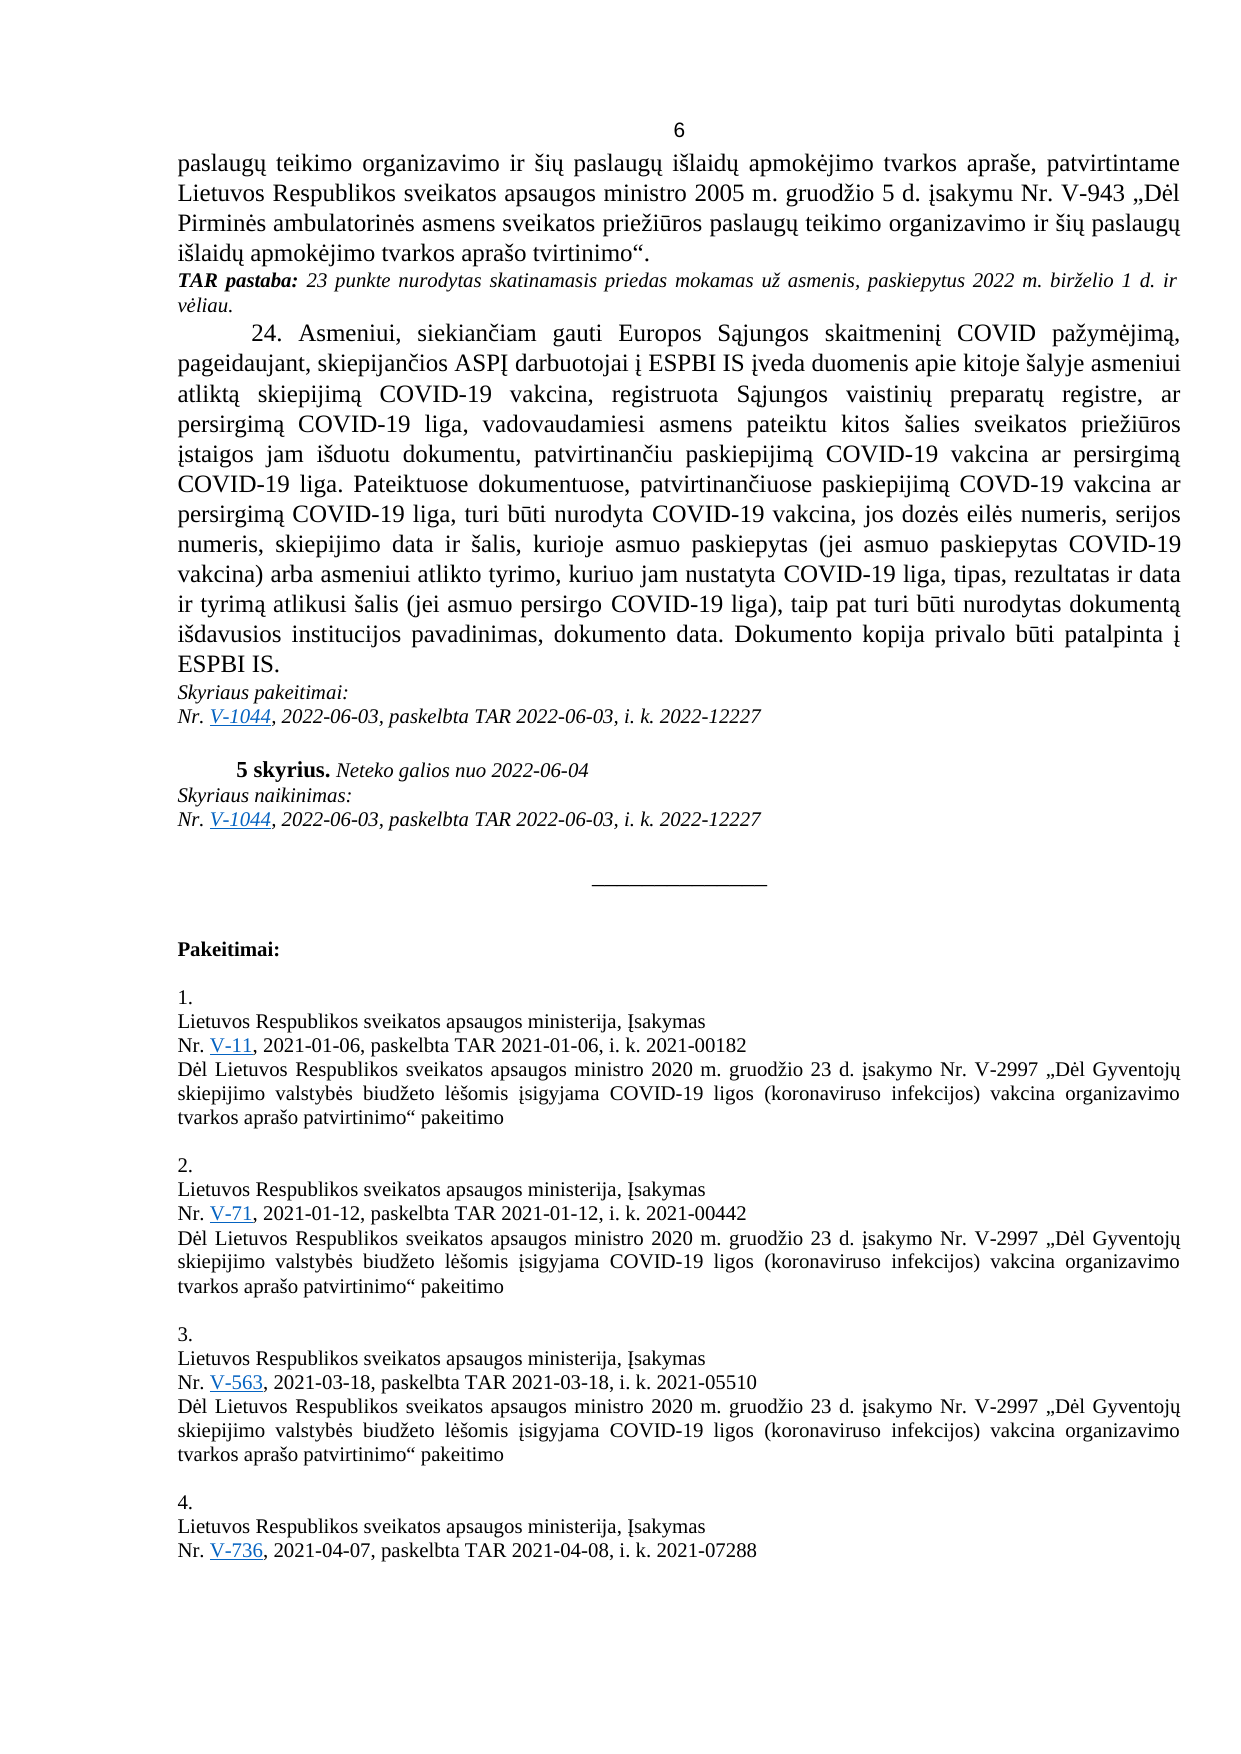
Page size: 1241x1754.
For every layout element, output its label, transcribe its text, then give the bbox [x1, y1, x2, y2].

text paslaugų teikimo organizavimo ir šių paslaugų išlaidų apmokėjimo tvarkos apraše, patvirtintame Lietuvos Respublikos sveikatos apsaugos ministro 2005 m. gruodžio 5 d. įsakymu Nr. V-943 „Dėl Pirminės ambulatorinės asmens sveikatos priežiūros paslaugų teikimo organizavimo ir šių paslaugų išlaidų apmokėjimo tvarkos aprašo tvirtinimo“. [177, 148, 1181, 267]
text Nr. V-11, 2021-01-06, paskelbta TAR 2021-01-06, i. k. 2021-00182 [177, 1033, 1181, 1057]
text 2. [177, 1153, 1181, 1177]
text Lietuvos Respublikos sveikatos apsaugos ministerija, Įsakymas [177, 1514, 1181, 1538]
text 1. [177, 985, 1181, 1009]
text Nr. V-1044, 2022-06-03, paskelbta TAR 2022-06-03, i. k. 2022-12227 [177, 704, 1181, 728]
text Skyriaus naikinimas: [177, 783, 1181, 807]
text 24. Asmeniui, siekiančiam gauti Europos Sąjungos skaitmeninį COVID pažymėjimą, pageidaujant, skiepijančios ASPĮ darbuotojai į ESPBI IS įveda duomenis apie kitoje šalyje asmeniui atliktą skiepijimą COVID-19 vakcina, registruota Sąjungos vaistinių preparatų registre, ar persirgimą COVID-19 liga, vadovaudamiesi asmens pateiktu kitos šalies sveikatos priežiūros įstaigos jam išduotu dokumentu, patvirtinančiu paskiepijimą COVID-19 vakcina ar persirgimą COVID-19 liga. Pateiktuose dokumentuose, patvirtinančiuose paskiepijimą COVD-19 vakcina ar persirgimą COVID-19 liga, turi būti nurodyta COVID-19 vakcina, jos dozės eilės numeris, serijos numeris, skiepijimo data ir šalis, kurioje asmuo paskiepytas (jei asmuo paskiepytas COVID-19 vakcina) arba asmeniui atlikto tyrimo, kuriuo jam nustatyta COVID-19 liga, tipas, rezultatas ir data ir tyrimą atlikusi šalis (jei asmuo persirgo COVID-19 liga), taip pat turi būti nurodytas dokumentą išdavusios institucijos pavadinimas, dokumento data. Dokumento kopija privalo būti patalpinta į ESPBI IS. [177, 318, 1181, 678]
text TAR pastaba: 23 punkte nurodytas skatinamasis priedas mokamas už asmenis, paskiepytus 2022 m. birželio 1 d. ir vėliau. [177, 268, 1181, 317]
text Nr. V-736, 2021-04-07, paskelbta TAR 2021-04-08, i. k. 2021-07288 [177, 1538, 1181, 1562]
text 4. [177, 1490, 1181, 1514]
text ______________ [177, 860, 1181, 888]
text Skyriaus pakeitimai: [177, 680, 1181, 704]
text Nr. V-71, 2021-01-12, paskelbta TAR 2021-01-12, i. k. 2021-00442 [177, 1201, 1181, 1225]
text Pakeitimai: [177, 937, 1181, 961]
text Dėl Lietuvos Respublikos sveikatos apsaugos ministro 2020 m. gruodžio 23 d. įsakymo Nr. V-2997 „Dėl Gyventojų skiepijimo valstybės biudžeto lėšomis įsigyjama COVID-19 ligos (koronaviruso infekcijos) vakcina organizavimo tvarkos aprašo patvirtinimo“ pakeitimo [177, 1057, 1181, 1129]
text Lietuvos Respublikos sveikatos apsaugos ministerija, Įsakymas [177, 1346, 1181, 1370]
text Lietuvos Respublikos sveikatos apsaugos ministerija, Įsakymas [177, 1177, 1181, 1201]
text Dėl Lietuvos Respublikos sveikatos apsaugos ministro 2020 m. gruodžio 23 d. įsakymo Nr. V-2997 „Dėl Gyventojų skiepijimo valstybės biudžeto lėšomis įsigyjama COVID-19 ligos (koronaviruso infekcijos) vakcina organizavimo tvarkos aprašo patvirtinimo“ pakeitimo [177, 1225, 1181, 1298]
text 5 skyrius. Neteko galios nuo 2022-06-04 [177, 757, 1181, 783]
text Nr. V-1044, 2022-06-03, paskelbta TAR 2022-06-03, i. k. 2022-12227 [177, 807, 1181, 831]
text Dėl Lietuvos Respublikos sveikatos apsaugos ministro 2020 m. gruodžio 23 d. įsakymo Nr. V-2997 „Dėl Gyventojų skiepijimo valstybės biudžeto lėšomis įsigyjama COVID-19 ligos (koronaviruso infekcijos) vakcina organizavimo tvarkos aprašo patvirtinimo“ pakeitimo [177, 1394, 1181, 1466]
text Nr. V-563, 2021-03-18, paskelbta TAR 2021-03-18, i. k. 2021-05510 [177, 1370, 1181, 1394]
text 3. [177, 1322, 1181, 1346]
text Lietuvos Respublikos sveikatos apsaugos ministerija, Įsakymas [177, 1009, 1181, 1033]
